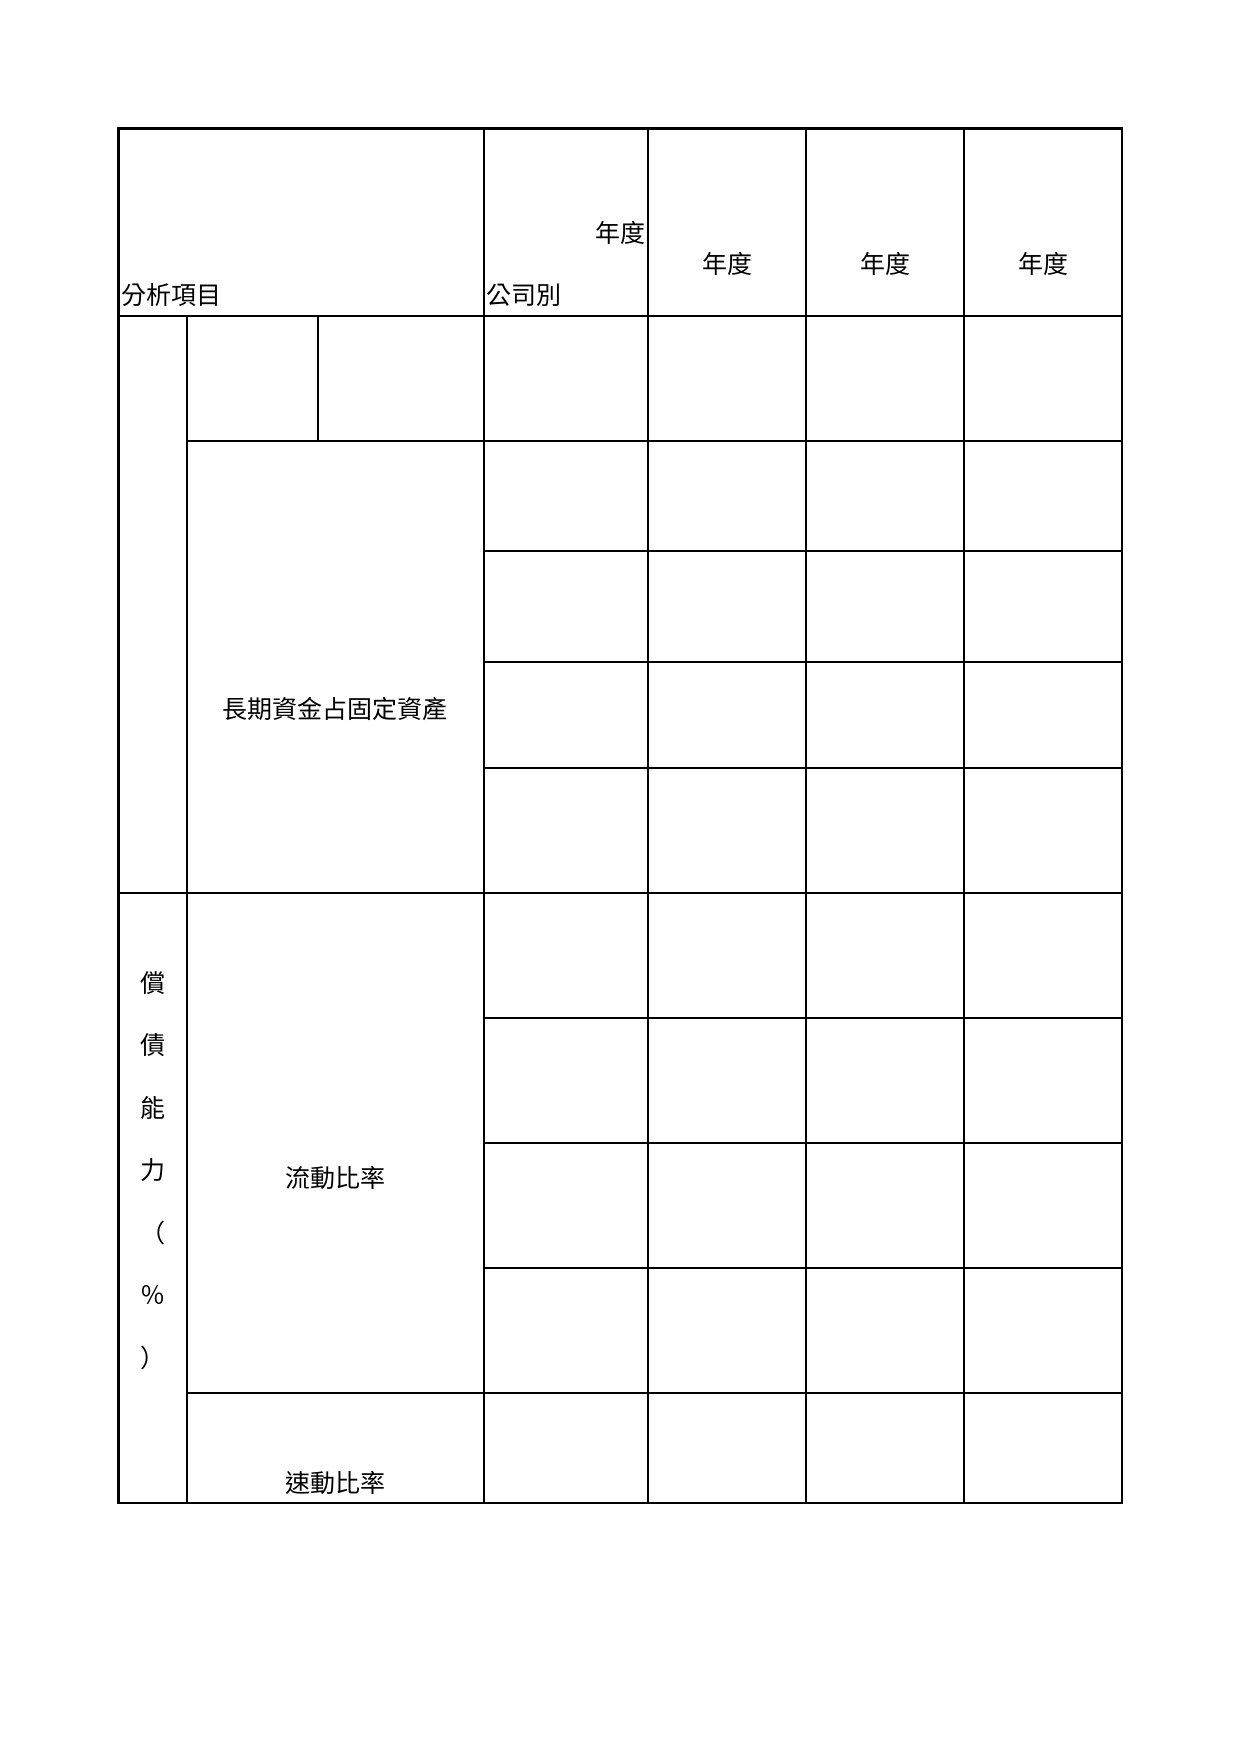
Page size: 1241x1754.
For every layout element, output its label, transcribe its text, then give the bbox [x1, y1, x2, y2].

table_cell [807, 1019, 963, 1142]
table_cell [965, 1269, 1121, 1392]
table_cell [649, 552, 805, 661]
table_header 年度 [807, 130, 963, 314]
table_cell [649, 317, 805, 439]
table_cell [485, 769, 647, 892]
table_cell 流動比率 [188, 894, 483, 1392]
table_cell [807, 1269, 963, 1392]
table_cell [807, 769, 963, 892]
table_cell [649, 769, 805, 892]
table_cell [188, 317, 317, 439]
table_cell [485, 317, 647, 439]
table_cell [807, 317, 963, 439]
table_cell [649, 442, 805, 549]
table_cell [965, 1019, 1121, 1142]
table_cell [649, 894, 805, 1017]
table_cell 速動比率 [188, 1394, 483, 1502]
table_cell [807, 663, 963, 767]
table_cell [485, 1269, 647, 1392]
table_cell [965, 317, 1121, 439]
table_cell [485, 894, 647, 1017]
table_cell 長期資金占固定資產 [188, 442, 483, 892]
table_cell [485, 1019, 647, 1142]
table_cell [965, 1394, 1121, 1502]
table_cell [807, 442, 963, 549]
table_cell [965, 769, 1121, 892]
table_cell [807, 894, 963, 1017]
table_cell [319, 317, 483, 439]
table_cell [649, 1269, 805, 1392]
table_cell [807, 1144, 963, 1267]
table_header 年度 公司別 [485, 130, 647, 314]
table_cell [485, 552, 647, 661]
table_cell [649, 663, 805, 767]
table_cell [965, 663, 1121, 767]
table_cell [120, 317, 186, 892]
table_header 年度 [649, 130, 805, 314]
table_cell [485, 442, 647, 549]
table_cell [485, 1394, 647, 1502]
table_cell [965, 894, 1121, 1017]
table_cell [965, 442, 1121, 549]
table_cell [649, 1019, 805, 1142]
table_cell [807, 552, 963, 661]
table_header 分析項目 [120, 130, 483, 314]
table_cell [485, 663, 647, 767]
table_cell [807, 1394, 963, 1502]
table_cell [965, 552, 1121, 661]
table_cell [649, 1394, 805, 1502]
table_header 年度 [965, 130, 1121, 314]
table_cell [485, 1144, 647, 1267]
table_cell [965, 1144, 1121, 1267]
table_cell [649, 1144, 805, 1267]
table_cell 償債能力 （％） [120, 894, 186, 1502]
